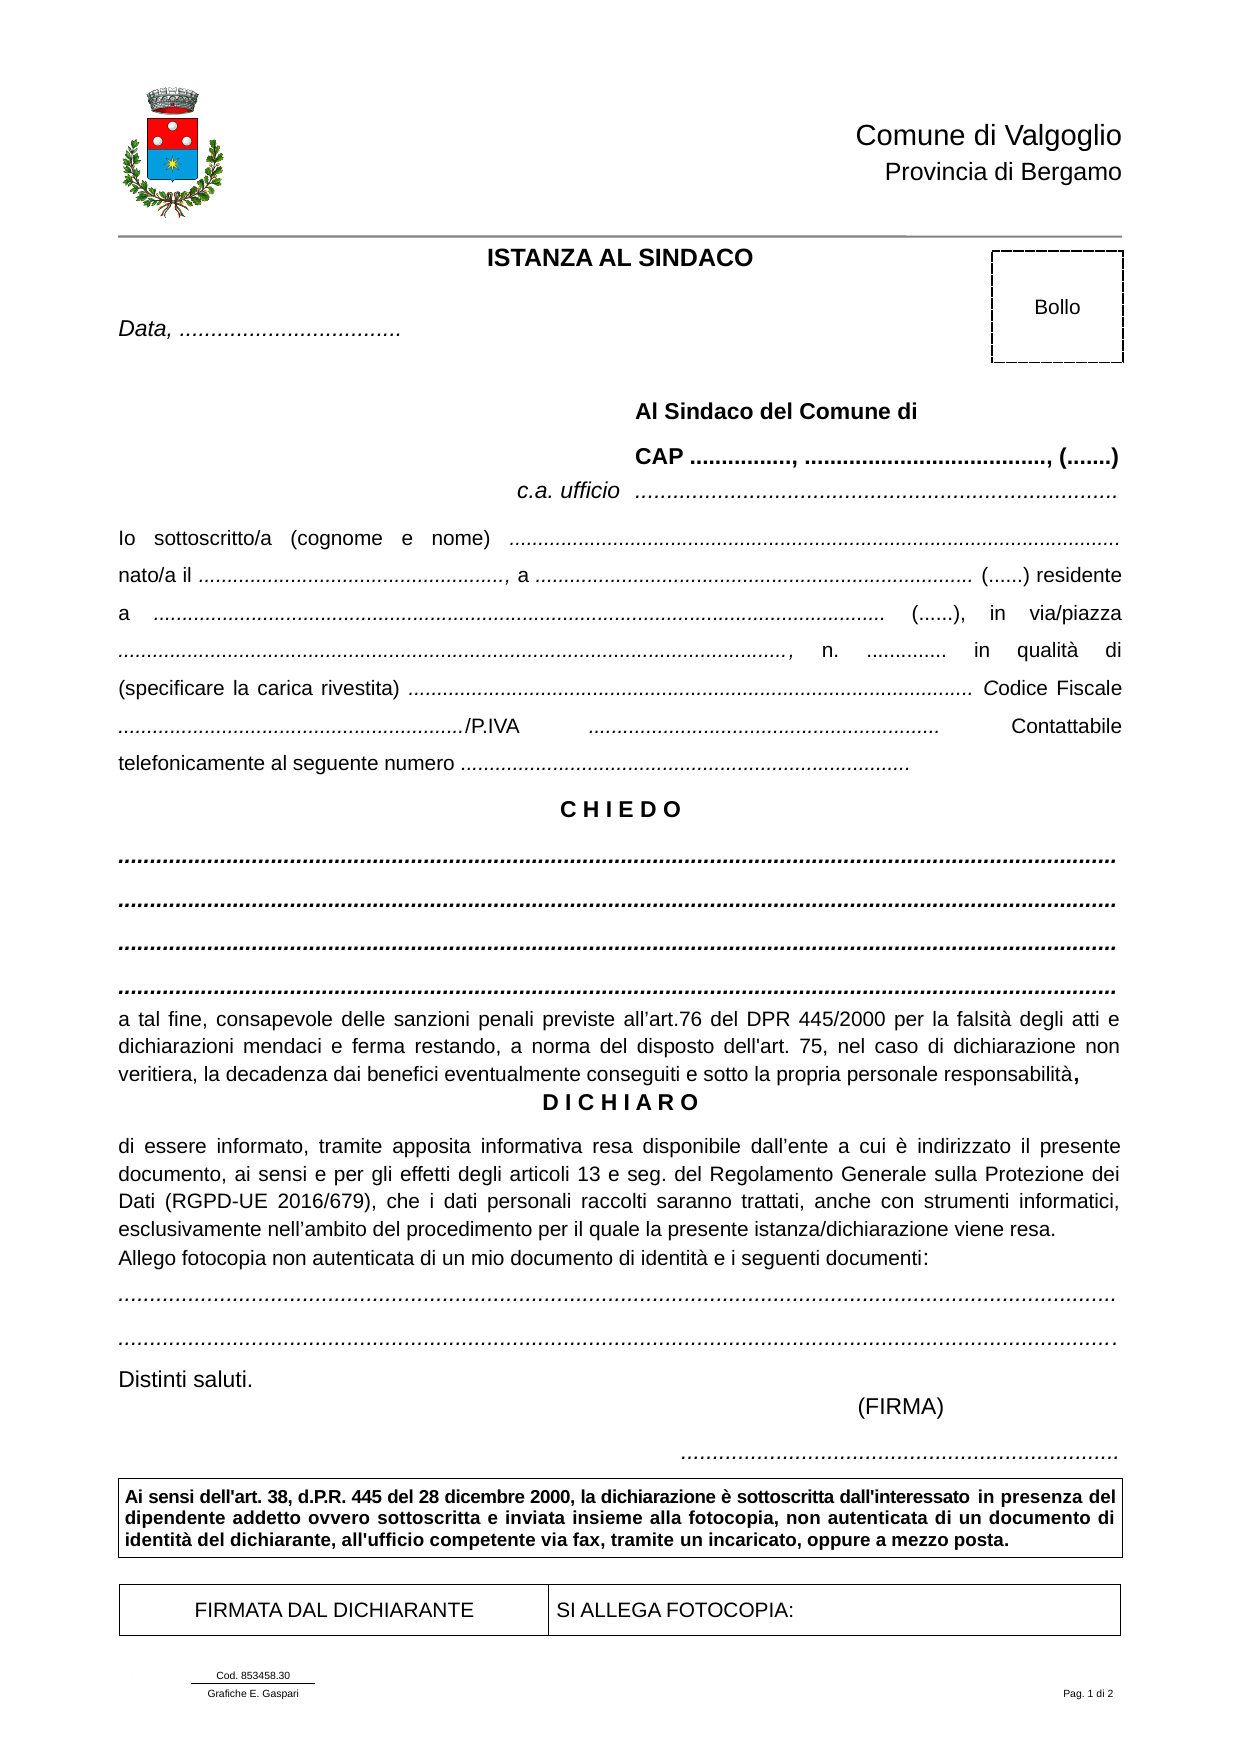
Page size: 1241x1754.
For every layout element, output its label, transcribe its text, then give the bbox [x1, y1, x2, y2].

text Comune di Valgoglio [224, 118, 1122, 152]
text Distinti saluti. [118, 1366, 1122, 1393]
subtitle ............................................................................................................................................................. ............................................................................................................................................................. ............................................................................................................................................................. ............................................................................................................................................................. a tal fine, consapevole delle sanzioni penali previste all’art.76 del DPR 445/2000 per la falsità degli atti e dichiarazioni mendaci e ferma restando, a norma del disposto dell'art. 75, nel caso di dichiarazione non veritiera, la decadenza dai benefici eventualmente conseguiti e sotto la propria personale responsabilità, [118, 832, 1122, 1085]
text c.a. ufficio ............................................................................ [517, 472, 1122, 506]
table_header SI ALLEGA FOTOCOPIA: [549, 1585, 1120, 1635]
picture [122, 87, 224, 219]
text ..................................................................... [679, 1432, 1122, 1466]
text Allego fotocopia non autenticata di un mio documento di identità e i seguenti documenti: [118, 1244, 1122, 1270]
text ............................................................................................................................................................. ............................................................................................................................................................. [118, 1274, 1122, 1353]
subtitle D I C H I A R O [118, 1089, 1122, 1115]
text Al Sindaco del Comune di [635, 398, 1122, 424]
text di essere informato, tramite apposita informativa resa disponibile dall’ente a cui è indirizzato il presente documento, ai sensi e per gli effetti degli articoli 13 e seg. del Regolamento Generale sulla Protezione dei Dati (RGPD-UE 2016/679), che i dati personali raccolti saranno trattati, anche con strumenti informatici, esclusivamente nell’ambito del procedimento per il quale la presente istanza/dichiarazione viene resa. [118, 1134, 1122, 1241]
text (FIRMA) [679, 1393, 1122, 1419]
subtitle C H I E D O [118, 796, 1122, 822]
text Io sottoscritto/a (cognome e nome) .......................................................................................................... nato/a il ....................................................., a ............................................................................ (......) residente a ............................................................................................................................... (......), in via/piazza ...................................................................................................................., n. .............. in qualità di (specificare la carica rivestita) .................................................................................................. Codice Fiscale ............................................................/P.IVA ............................................................. Contattabile telefonicamente al seguente numero .............................................................................. [118, 518, 1122, 778]
text Data, ................................... [118, 310, 991, 344]
text CAP ................, ......................................, (.......) [635, 438, 1122, 472]
subtitle ISTANZA AL SINDACO [118, 243, 1122, 272]
table_header FIRMATA DAL DICHIARANTE [120, 1585, 548, 1635]
text Provincia di Bergamo [224, 157, 1122, 185]
table_header Ai sensi dell'art. 38, d.P.R. 445 del 28 dicembre 2000, la dichiarazione è sottoscritta dall'interessato in presenza del dipendente addetto ovvero sottoscritta e inviata insieme alla fotocopia, non autenticata di un documento di identità del dichiarante, all'ufficio competente via fax, tramite un incaricato, oppure a mezzo posta. [119, 1479, 1122, 1557]
